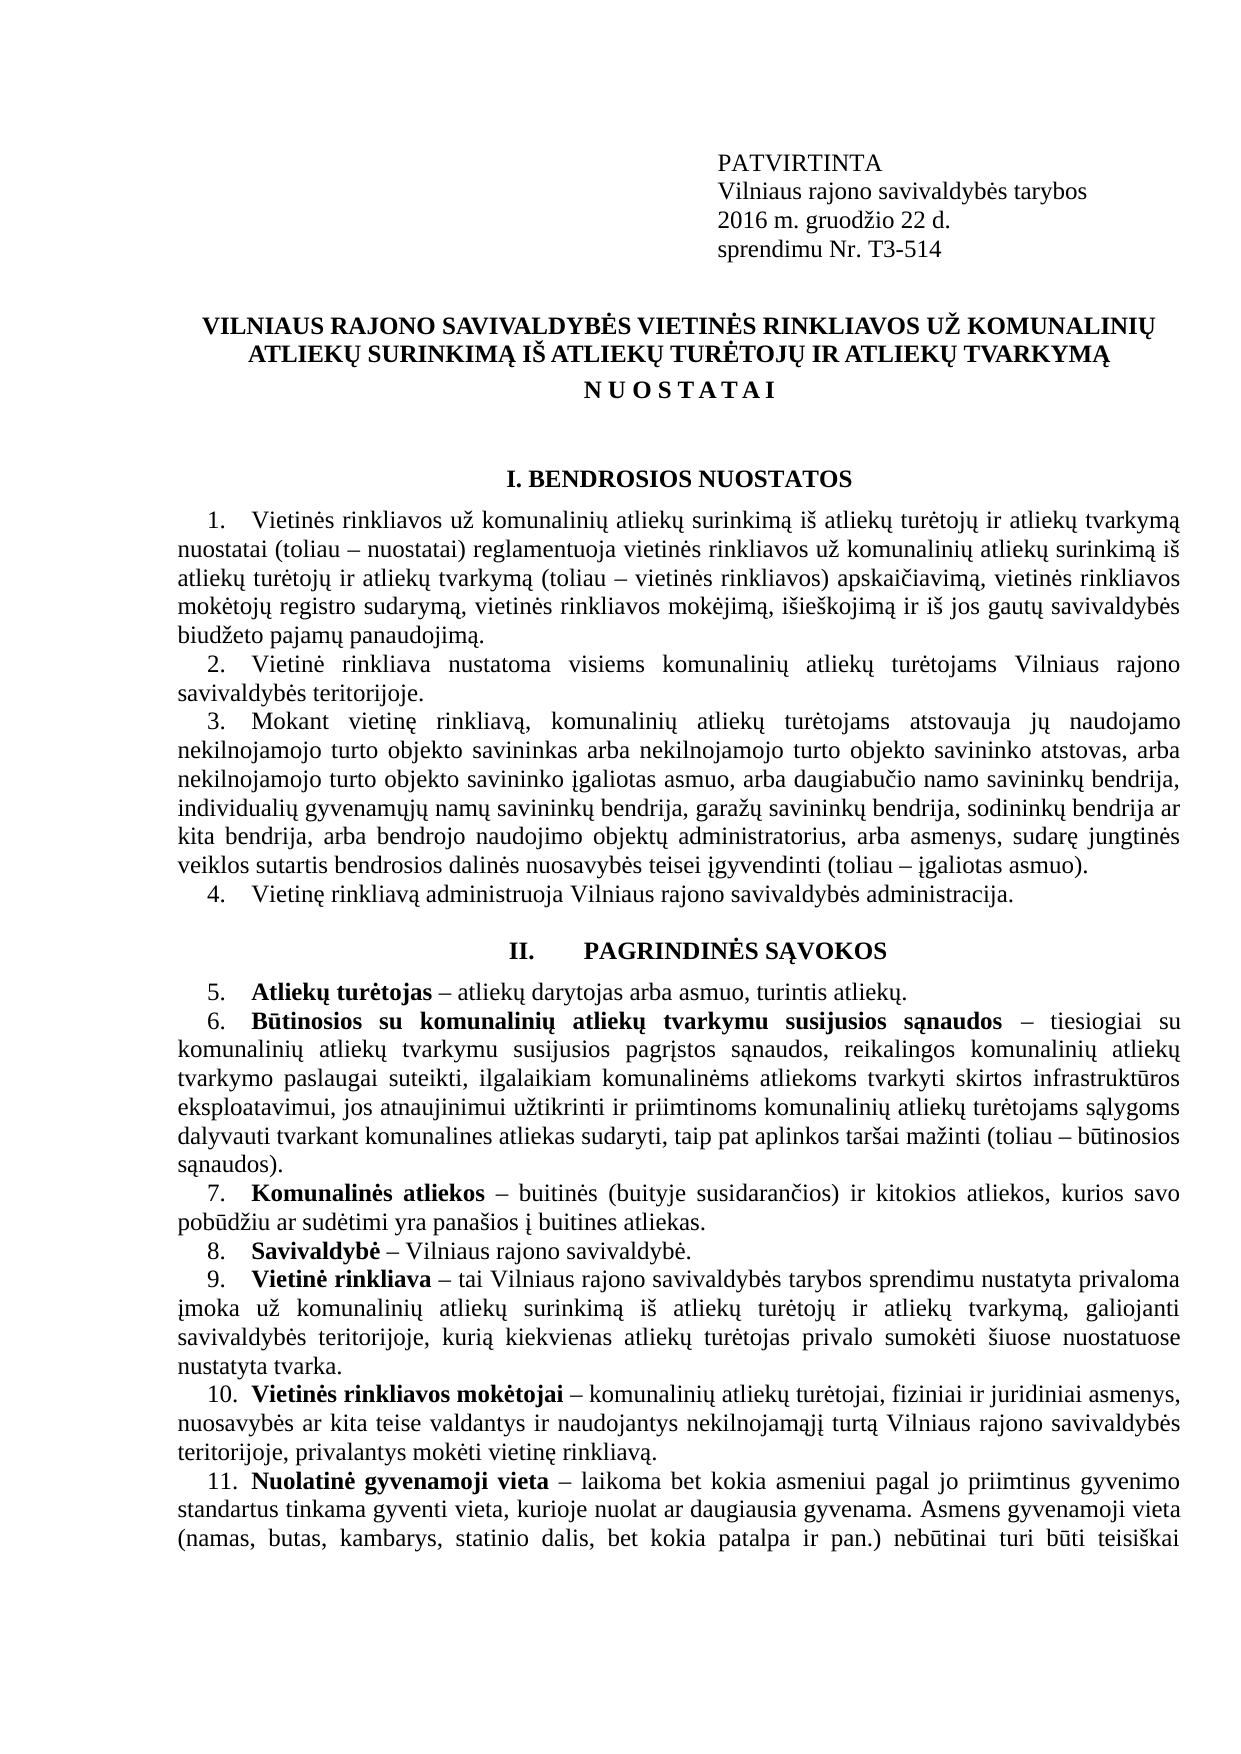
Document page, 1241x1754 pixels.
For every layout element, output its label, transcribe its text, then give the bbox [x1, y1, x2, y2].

text Vilniaus rajono savivaldybės tarybos [717, 176, 1181, 205]
text 3. Mokant vietinę rinkliavą, komunalinių atliekų turėtojams atstovauja jų naudojamo nekilnojamojo turto objekto savininkas arba nekilnojamojo turto objekto savininko atstovas, arba nekilnojamojo turto objekto savininko įgaliotas asmuo, arba daugiabučio namo savininkų bendrija, individualių gyvenamųjų namų savininkų bendrija, garažų savininkų bendrija, sodininkų bendrija ar kita bendrija, arba bendrojo naudojimo objektų administratorius, arba asmenys, sudarę jungtinės veiklos sutartis bendrosios dalinės nuosavybės teisei įgyvendinti (toliau – įgaliotas asmuo). [177, 706, 1181, 879]
text 9. Vietinė rinkliava – tai Vilniaus rajono savivaldybės tarybos sprendimu nustatyta privaloma įmoka už komunalinių atliekų surinkimą iš atliekų turėtojų ir atliekų tvarkymą, galiojanti savivaldybės teritorijoje, kurią kiekvienas atliekų turėtojas privalo sumokėti šiuose nuostatuose nustatyta tvarka. [177, 1264, 1181, 1379]
text 6. Būtinosios su komunalinių atliekų tvarkymu susijusios sąnaudos – tiesiogiai su komunalinių atliekų tvarkymu susijusios pagrįstos sąnaudos, reikalingos komunalinių atliekų tvarkymo paslaugai suteikti, ilgalaikiam komunalinėms atliekoms tvarkyti skirtos infrastruktūros eksploatavimui, jos atnaujinimui užtikrinti ir priimtinoms komunalinių atliekų turėtojams sąlygoms dalyvauti tvarkant komunalines atliekas sudaryti, taip pat aplinkos taršai mažinti (toliau – būtinosios sąnaudos). [177, 1006, 1181, 1178]
text 7. Komunalinės atliekos – buitinės (buityje susidarančios) ir kitokios atliekos, kurios savo pobūdžiu ar sudėtimi yra panašios į buitines atliekas. [177, 1178, 1181, 1236]
text 4. Vietinę rinkliavą administruoja Vilniaus rajono savivaldybės administracija. [177, 879, 1181, 908]
text 5. Atliekų turėtojas – atliekų darytojas arba asmuo, turintis atliekų. [177, 977, 1181, 1006]
text 1. Vietinės rinkliavos už komunalinių atliekų surinkimą iš atliekų turėtojų ir atliekų tvarkymą nuostatai (toliau – nuostatai) reglamentuoja vietinės rinkliavos už komunalinių atliekų surinkimą iš atliekų turėtojų ir atliekų tvarkymą (toliau – vietinės rinkliavos) apskaičiavimą, vietinės rinkliavos mokėtojų registro sudarymą, vietinės rinkliavos mokėjimą, išieškojimą ir iš jos gautų savivaldybės biudžeto pajamų panaudojimą. [177, 505, 1181, 649]
text 2. Vietinė rinkliava nustatoma visiems komunalinių atliekų turėtojams Vilniaus rajono savivaldybės teritorijoje. [177, 649, 1181, 706]
text 10. Vietinės rinkliavos mokėtojai – komunalinių atliekų turėtojai, fiziniai ir juridiniai asmenys, nuosavybės ar kita teise valdantys ir naudojantys nekilnojamąjį turtą Vilniaus rajono savivaldybės teritorijoje, privalantys mokėti vietinę rinkliavą. [177, 1379, 1181, 1466]
text 2016 m. gruodžio 22 d. [717, 205, 1181, 234]
text I. Bendrosios nuostatos [177, 464, 1181, 493]
text PATVIRTINTA [717, 148, 1181, 176]
text N U O S T A T A I [118, 376, 1181, 404]
text II. PAGRINDINĖS SĄVOKOS [215, 936, 1181, 965]
text 11. Nuolatinė gyvenamoji vieta – laikoma bet kokia asmeniui pagal jo priimtinus gyvenimo standartus tinkama gyventi vieta, kurioje nuolat ar daugiausia gyvenama. Asmens gyvenamoji vieta (namas, butas, kambarys, statinio dalis, bet kokia patalpa ir pan.) nebūtinai turi būti teisiškai [177, 1466, 1181, 1552]
text sprendimu Nr. T3-514 [717, 234, 1181, 263]
text VILNIAUS RAJONO SAVIVALDYBĖS VIETINĖS RINKLIAVOS UŽ KOMUNALINIŲ ATLIEKŲ SURINKIMĄ IŠ ATLIEKŲ TURĖTOJŲ IR ATLIEKŲ TVARKYMĄ [177, 311, 1181, 368]
text 8. Savivaldybė – Vilniaus rajono savivaldybė. [177, 1236, 1181, 1264]
